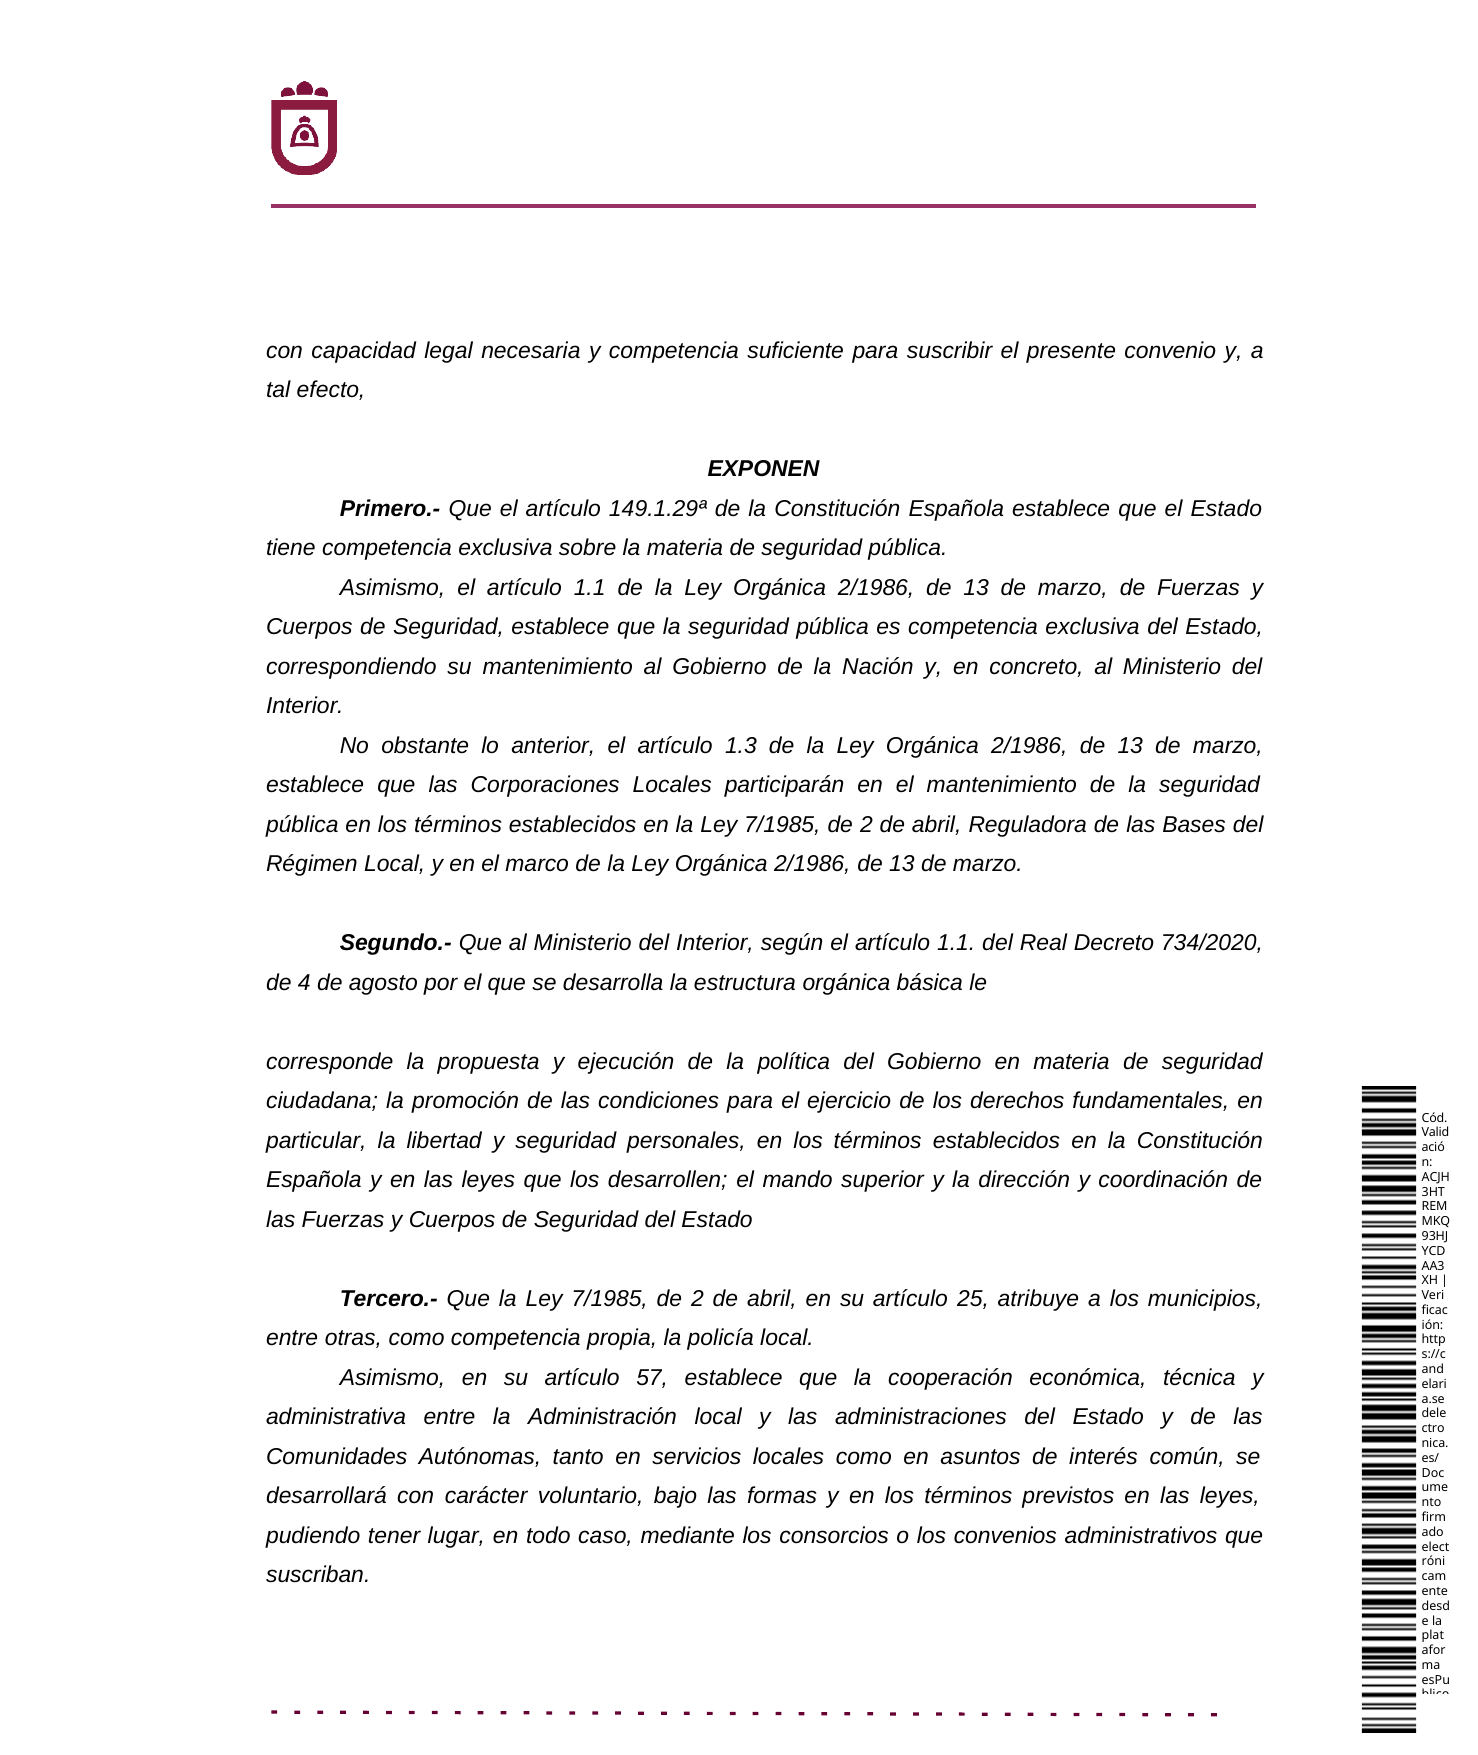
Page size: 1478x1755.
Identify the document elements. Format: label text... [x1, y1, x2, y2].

text Asimismo, en su artículo 57, establece que la cooperación económica, técnica y administrativa entre la Administración local y las administraciones del Estado y de las Comunidades Autónomas, tanto en servicios locales como en asuntos de interés común, se desarrollará con carácter voluntario, bajo las formas y en los términos previstos en las leyes, pudiendo tener lugar, en todo caso, mediante los consorcios o los convenios administrativos que suscriban. [266, 1364, 1263, 1587]
text con capacidad legal necesaria y competencia suficiente para suscribir el presente convenio y, a tal efecto, [266, 337, 1263, 402]
text corresponde la propuesta y ejecución de la política del Gobierno en materia de seguridad ciudadana; la promoción de las condiciones para el ejercicio de los derechos fundamentales, en particular, la libertad y seguridad personales, en los términos establecidos en la Constitución Española y en las leyes que los desarrollen; el mando superior y la dirección y coordinación de las Fuerzas y Cuerpos de Seguridad del Estado [266, 1048, 1263, 1232]
text Tercero.- Que la Ley 7/1985, de 2 de abril, en su artículo 25, atribuye a los municipios, entre otras, como competencia propia, la policía local. [266, 1285, 1263, 1351]
text No obstante lo anterior, el artículo 1.3 de la Ley Orgánica 2/1986, de 13 de marzo, establece que las Corporaciones Locales participarán en el mantenimiento de la seguridad pública en los términos establecidos en la Ley 7/1985, de 2 de abril, Reguladora de las Bases del Régimen Local, y en el marco de la Ley Orgánica 2/1986, de 13 de marzo. [266, 732, 1263, 876]
text Segundo.- Que al Ministerio del Interior, según el artículo 1.1. del Real Decreto 734/2020, de 4 de agosto por el que se desarrolla la estructura orgánica básica le [266, 929, 1263, 995]
text Primero.- Que el artículo 149.1.29ª de la Constitución Española establece que el Estado tiene competencia exclusiva sobre la materia de seguridad pública. [266, 495, 1263, 561]
text Cód. Validación: ACJH3HTREMMKQ93HJYCDAA3XH | Verificación: https://candelaria.sedelectronica.es/ Documento firmado electrónicamente desde la plataforma esPublico Gestiona | Página 5 de 31 [1421, 1111, 1450, 1694]
text Asimismo, el artículo 1.1 de la Ley Orgánica 2/1986, de 13 de marzo, de Fuerzas y Cuerpos de Seguridad, establece que la seguridad pública es competencia exclusiva del Estado, correspondiendo su mantenimiento al Gobierno de la Nación y, en concreto, al Ministerio del Interior. [266, 574, 1263, 718]
subtitle EXPONEN [412, 455, 1117, 482]
